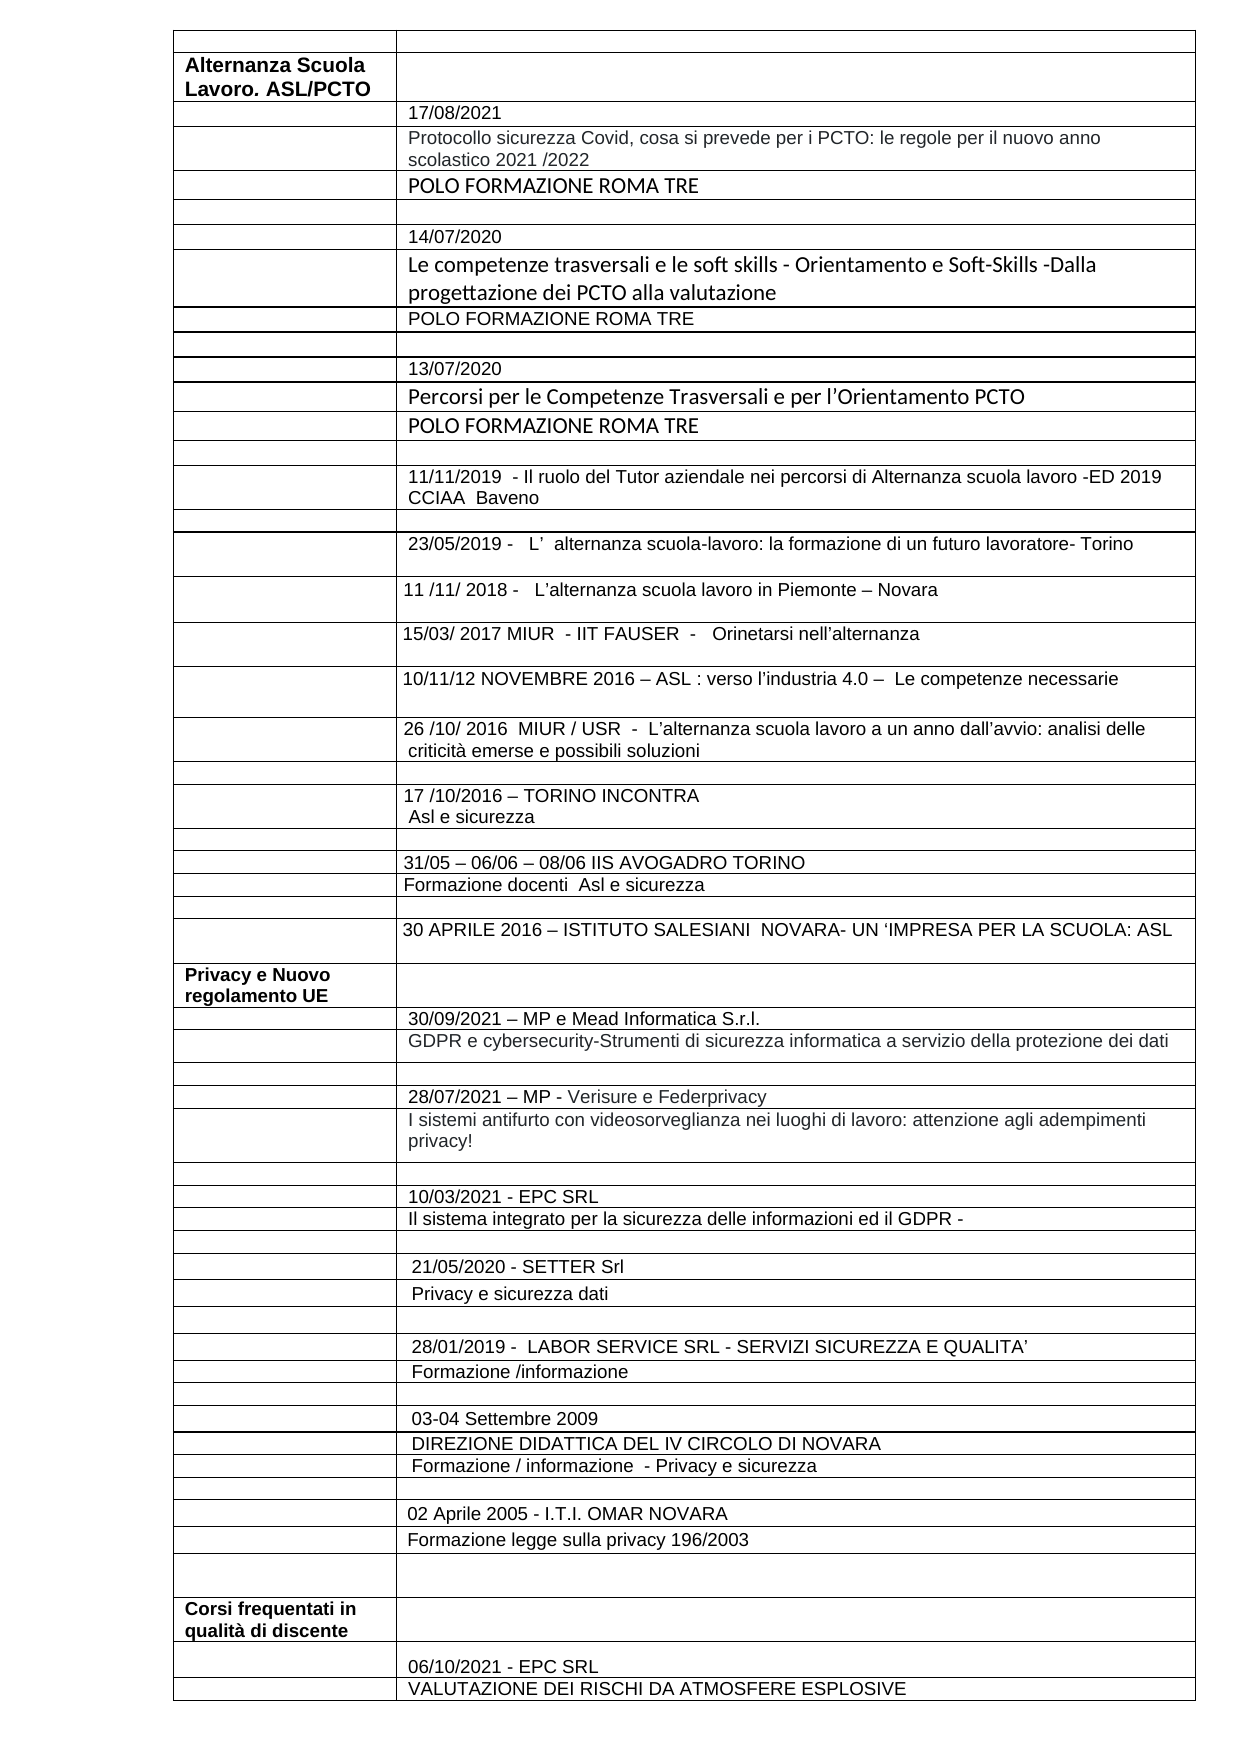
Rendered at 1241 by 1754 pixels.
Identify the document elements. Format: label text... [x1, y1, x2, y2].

table_cell POLO FORMAZIONE ROMA TRE [397, 412, 1195, 439]
table_cell [174, 308, 396, 331]
table_cell [174, 250, 396, 306]
table_cell 03-04 Settembre 2009 [397, 1406, 1195, 1431]
table_cell Percorsi per le Competenze Trasversali e per l’Orientamento PCTO [397, 383, 1195, 411]
table_cell [174, 441, 396, 464]
table_cell Formazione /informazione [397, 1361, 1195, 1382]
table_cell [174, 718, 396, 761]
table_cell [174, 102, 396, 126]
table_cell [174, 851, 396, 873]
table_cell 02 Aprile 2005 - I.T.I. OMAR NOVARA [397, 1500, 1195, 1526]
table_cell [174, 1554, 396, 1597]
table_cell [174, 1307, 396, 1333]
table_cell 28/01/2019 - LABOR SERVICE SRL - SERVIZI SICUREZZA E QUALITA’ [397, 1334, 1195, 1359]
table_cell Il sistema integrato per la sicurezza delle informazioni ed il GDPR - [397, 1208, 1195, 1230]
table_cell VALUTAZIONE DEI RISCHI DA ATMOSFERE ESPLOSIVE [397, 1678, 1195, 1700]
table_cell [174, 412, 396, 439]
table_cell 31/05 – 06/06 – 08/06 IIS AVOGADRO TORINO [397, 851, 1195, 873]
table_cell 17 /10/2016 – TORINO INCONTRA Asl e sicurezza [397, 785, 1195, 828]
table_cell [174, 1361, 396, 1382]
table_cell [397, 1163, 1195, 1184]
table_cell [174, 1231, 396, 1252]
table_cell [174, 577, 396, 622]
table_cell 21/05/2020 - SETTER Srl [397, 1254, 1195, 1279]
table_cell 30/09/2021 – MP e Mead Informatica S.r.l. [397, 1008, 1195, 1029]
table_cell [397, 53, 1195, 101]
table_cell Formazione docenti Asl e sicurezza [397, 874, 1195, 896]
table_cell Alternanza Scuola Lavoro. ASL/PCTO [174, 53, 396, 101]
table_cell [174, 1109, 396, 1162]
table_cell [174, 1406, 396, 1431]
table_cell [174, 829, 396, 850]
table_cell [174, 31, 396, 52]
table_cell [174, 762, 396, 784]
table_cell [174, 1254, 396, 1279]
table_cell 13/07/2020 [397, 358, 1195, 381]
table_cell [397, 964, 1195, 1007]
table_cell 23/05/2019 - L’ alternanza scuola-lavoro: la formazione di un futuro lavoratore- torino [397, 533, 1195, 576]
table_cell 10/11/12 NOVEMBRE 2016 – ASL : verso l’industria 4.0 – Le competenze necessarie [397, 667, 1195, 717]
table_cell [174, 1678, 396, 1700]
table_cell [174, 1500, 396, 1526]
table_cell 28/07/2021 – MP - Verisure e Federprivacy [397, 1086, 1195, 1107]
table_cell [397, 897, 1195, 918]
table_cell [174, 1383, 396, 1405]
table_cell [174, 466, 396, 509]
table_cell I sistemi antifurto con videosorveglianza nei luoghi di lavoro: attenzione agli adempimenti privacy! [397, 1109, 1195, 1162]
table_cell [397, 1231, 1195, 1252]
table_cell [174, 1334, 396, 1359]
table_cell Privacy e Nuovo regolamento UE [174, 964, 396, 1007]
table_cell [174, 1478, 396, 1499]
table_cell [174, 510, 396, 531]
table_cell [397, 762, 1195, 784]
table_cell [174, 1527, 396, 1553]
table_cell [174, 1086, 396, 1107]
table_cell [397, 1598, 1195, 1641]
table_cell [397, 1383, 1195, 1405]
table_cell [397, 1478, 1195, 1499]
table_cell [397, 333, 1195, 356]
table_cell [397, 200, 408, 224]
table_cell Protocollo sicurezza Covid, cosa si prevede per i PCTO: le regole per il nuovo anno scolastico 2021 /2022 [397, 127, 1195, 170]
table_cell [174, 333, 396, 356]
table_cell [174, 1008, 396, 1029]
table_cell 11 /11/ 2018 - L’alternanza scuola lavoro in Piemonte – Novara [397, 577, 1195, 622]
table_cell 06/10/2021 - EPC SRL [397, 1642, 1195, 1677]
table_cell [174, 127, 396, 170]
table_cell 10/03/2021 - EPC SRL [397, 1186, 1195, 1207]
table_cell [174, 358, 396, 381]
table_cell Formazione / informazione - Privacy e sicurezza [397, 1455, 1195, 1477]
table_cell [174, 1030, 396, 1062]
table_cell [174, 919, 396, 962]
table_cell Formazione legge sulla privacy 196/2003 [397, 1527, 1195, 1553]
table_cell [174, 1163, 396, 1184]
table_cell [397, 31, 1195, 52]
table_cell [174, 1455, 396, 1477]
table_cell [397, 829, 1195, 850]
table_cell [174, 383, 396, 411]
table_cell [174, 897, 396, 918]
table_cell [174, 623, 396, 666]
table_cell [174, 225, 396, 249]
table_cell [397, 1554, 1195, 1597]
table_cell DIREZIONE DIDATTICA DEL IV CIRCOLO DI NOVARA [397, 1433, 1195, 1454]
table_cell [174, 874, 396, 896]
table_cell [397, 510, 1195, 531]
table_cell 26 /10/ 2016 MIUR / USR - L’alternanza scuola lavoro a un anno dall’avvio: analisi delle criticità emerse e possibili soluzioni [397, 718, 1195, 761]
table_cell POLO FORMAZIONE ROMA TRE [397, 308, 1195, 331]
table_cell [174, 1280, 396, 1306]
table_cell [1184, 200, 1195, 224]
table_cell [174, 1186, 396, 1207]
table_cell [397, 1307, 1195, 1333]
table_cell [174, 1642, 396, 1677]
table_cell 30 APRILE 2016 – ISTITUTO SALESIANI NOVARA- UN ‘IMPRESA PER LA SCUOLA: ASL [397, 919, 1195, 962]
table_cell [174, 1433, 396, 1454]
table_cell 14/07/2020 [397, 225, 1195, 249]
table_cell Privacy e sicurezza dati [397, 1280, 1195, 1306]
table_cell Le competenze trasversali e le soft skills - Orientamento e Soft-Skills -Dalla progettazione dei PCTO alla valutazione [397, 250, 1195, 306]
table_cell 11/11/2019 - Il ruolo del Tutor aziendale nei percorsi di Alternanza scuola lavoro -ED 2019 CCIAA Baveno [397, 466, 1195, 509]
table_cell [397, 441, 1195, 464]
table_cell Corsi frequentati in qualità di discente [174, 1598, 396, 1641]
table_cell 15/03/ 2017 MIUR - IIT FAUSER - Orinetarsi nell’alternanza [397, 623, 1195, 666]
table_cell 17/08/2021 [397, 102, 1195, 126]
table_cell [174, 1208, 396, 1230]
table_cell [174, 200, 396, 224]
table_cell [174, 785, 396, 828]
table_cell [174, 171, 396, 199]
table_cell GDPR e cybersecurity-Strumenti di sicurezza informatica a servizio della protezione dei dati [397, 1030, 1195, 1062]
table_cell [174, 533, 396, 576]
table_cell [397, 1063, 1195, 1085]
table_cell [174, 1063, 396, 1085]
table_cell [174, 667, 396, 717]
